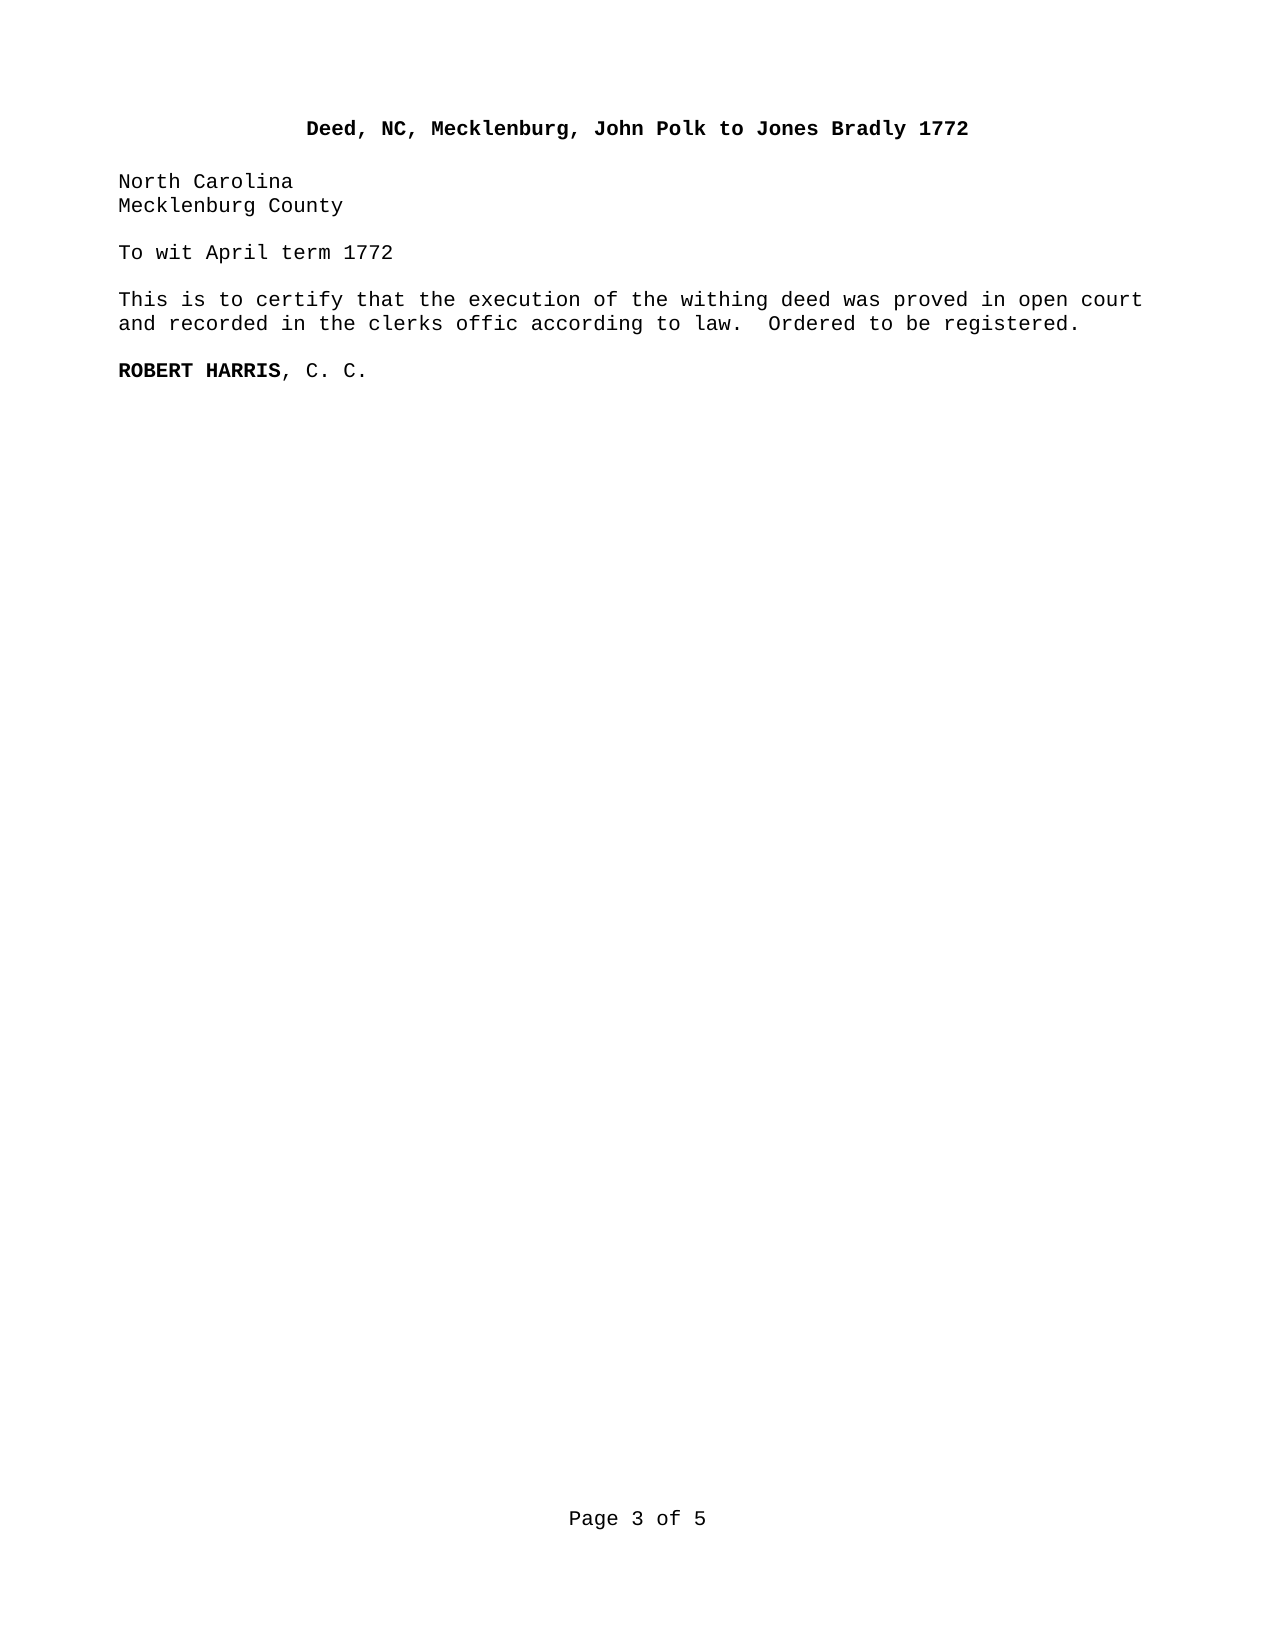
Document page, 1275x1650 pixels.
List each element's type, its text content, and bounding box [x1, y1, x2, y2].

text Mecklenburg County [118, 195, 1157, 218]
text North Carolina [118, 171, 1157, 195]
text This is to certify that the execution of the withing deed was proved in open court and recorded in the clerks offic according to law. Ordered to be registered. [118, 289, 1157, 337]
text To wit April term 1772 [118, 242, 1157, 266]
text Robert Harris, C. C. [118, 360, 1157, 384]
